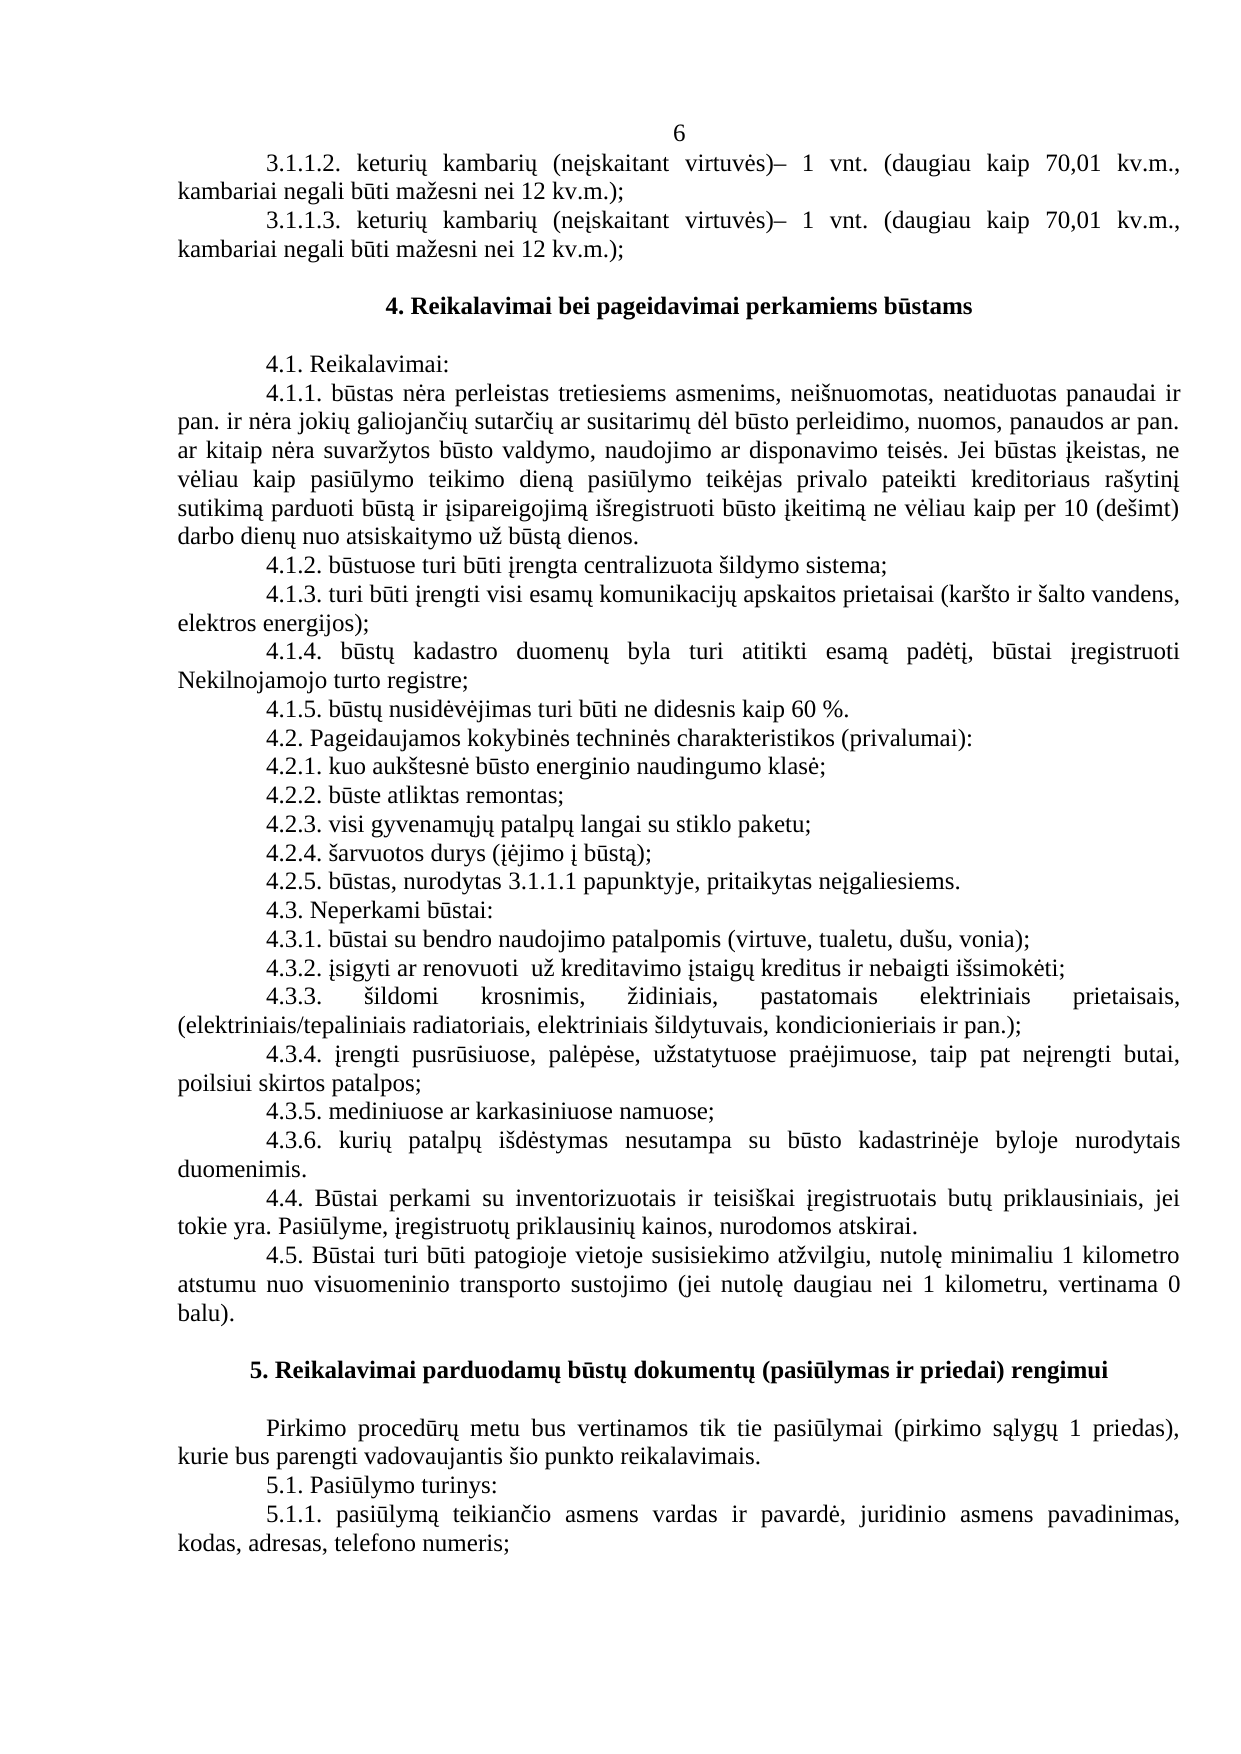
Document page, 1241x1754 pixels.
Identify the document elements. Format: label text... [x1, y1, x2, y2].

text 4.4. Būstai perkami su inventorizuotais ir teisiškai įregistruotais butų priklausiniais, jei tokie yra. Pasiūlyme, įregistruotų priklausinių kainos, nurodomos atskirai. [177, 1183, 1181, 1240]
text 4. Reikalavimai bei pageidavimai perkamiems būstams [177, 291, 1181, 320]
text 4.1.2. būstuose turi būti įrengta centralizuota šildymo sistema; [177, 550, 1181, 579]
text 4.3.3. šildomi krosnimis, židiniais, pastatomais elektriniais prietaisais, (elektriniais/tepaliniais radiatoriais, elektriniais šildytuvais, kondicionieriais ir pan.); [177, 981, 1181, 1039]
text 4.3.1. būstai su bendro naudojimo patalpomis (virtuve, tualetu, dušu, vonia); [177, 924, 1181, 953]
text 4.1.5. būstų nusidėvėjimas turi būti ne didesnis kaip 60 %. [177, 694, 1181, 723]
text 4.2.4. šarvuotos durys (įėjimo į būstą); [177, 838, 1181, 866]
text 5.1. Pasiūlymo turinys: [177, 1470, 1181, 1499]
text Pirkimo procedūrų metu bus vertinamos tik tie pasiūlymai (pirkimo sąlygų 1 priedas), kurie bus parengti vadovaujantis šio punkto reikalavimais. [177, 1413, 1181, 1470]
text 3.1.1.3. keturių kambarių (neįskaitant virtuvės)– 1 vnt. (daugiau kaip 70,01 kv.m., kambariai negali būti mažesni nei 12 kv.m.); [177, 205, 1181, 263]
text 4.3.2. įsigyti ar renovuoti už kreditavimo įstaigų kreditus ir nebaigti išsimokėti; [266, 953, 1181, 981]
text 4.1.1. būstas nėra perleistas tretiesiems asmenims, neišnuomotas, neatiduotas panaudai ir pan. ir nėra jokių galiojančių sutarčių ar susitarimų dėl būsto perleidimo, nuomos, panaudos ar pan. ar kitaip nėra suvaržytos būsto valdymo, naudojimo ar disponavimo teisės. Jei būstas įkeistas, ne vėliau kaip pasiūlymo teikimo dieną pasiūlymo teikėjas privalo pateikti kreditoriaus rašytinį sutikimą parduoti būstą ir įsipareigojimą išregistruoti būsto įkeitimą ne vėliau kaip per 10 (dešimt) darbo dienų nuo atsiskaitymo už būstą dienos. [177, 378, 1181, 550]
text 4.5. Būstai turi būti patogioje vietoje susisiekimo atžvilgiu, nutolę minimaliu 1 kilometro atstumu nuo visuomeninio transporto sustojimo (jei nutolę daugiau nei 1 kilometru, vertinama 0 balu). [177, 1240, 1181, 1326]
text 3.1.1.2. keturių kambarių (neįskaitant virtuvės)– 1 vnt. (daugiau kaip 70,01 kv.m., kambariai negali būti mažesni nei 12 kv.m.); [177, 148, 1181, 205]
text 4.2.1. kuo aukštesnė būsto energinio naudingumo klasė; [177, 751, 1181, 780]
text 4.1. Reikalavimai: [177, 349, 1181, 378]
text 4.3.6. kurių patalpų išdėstymas nesutampa su būsto kadastrinėje byloje nurodytais duomenimis. [177, 1125, 1181, 1183]
text 4.3.5. mediniuose ar karkasiniuose namuose; [177, 1096, 1181, 1125]
text 4.1.3. turi būti įrengti visi esamų komunikacijų apskaitos prietaisai (karšto ir šalto vandens, elektros energijos); [177, 579, 1181, 636]
text 5. Reikalavimai parduodamų būstų dokumentų (pasiūlymas ir priedai) rengimui [177, 1355, 1181, 1384]
text 4.3. Neperkami būstai: [177, 895, 1181, 924]
text 4.2.2. būste atliktas remontas; [177, 780, 1181, 809]
text 4.2. Pageidaujamos kokybinės techninės charakteristikos (privalumai): [177, 723, 1181, 751]
text 4.2.3. visi gyvenamųjų patalpų langai su stiklo paketu; [177, 809, 1181, 838]
text 4.1.4. būstų kadastro duomenų byla turi atitikti esamą padėtį, būstai įregistruoti Nekilnojamojo turto registre; [177, 636, 1181, 694]
text 4.2.5. būstas, nurodytas 3.1.1.1 papunktyje, pritaikytas neįgaliesiems. [177, 866, 1181, 895]
text 4.3.4. įrengti pusrūsiuose, palėpėse, užstatytuose praėjimuose, taip pat neįrengti butai, poilsiui skirtos patalpos; [177, 1039, 1181, 1096]
text 5.1.1. pasiūlymą teikiančio asmens vardas ir pavardė, juridinio asmens pavadinimas, kodas, adresas, telefono numeris; [177, 1499, 1181, 1556]
